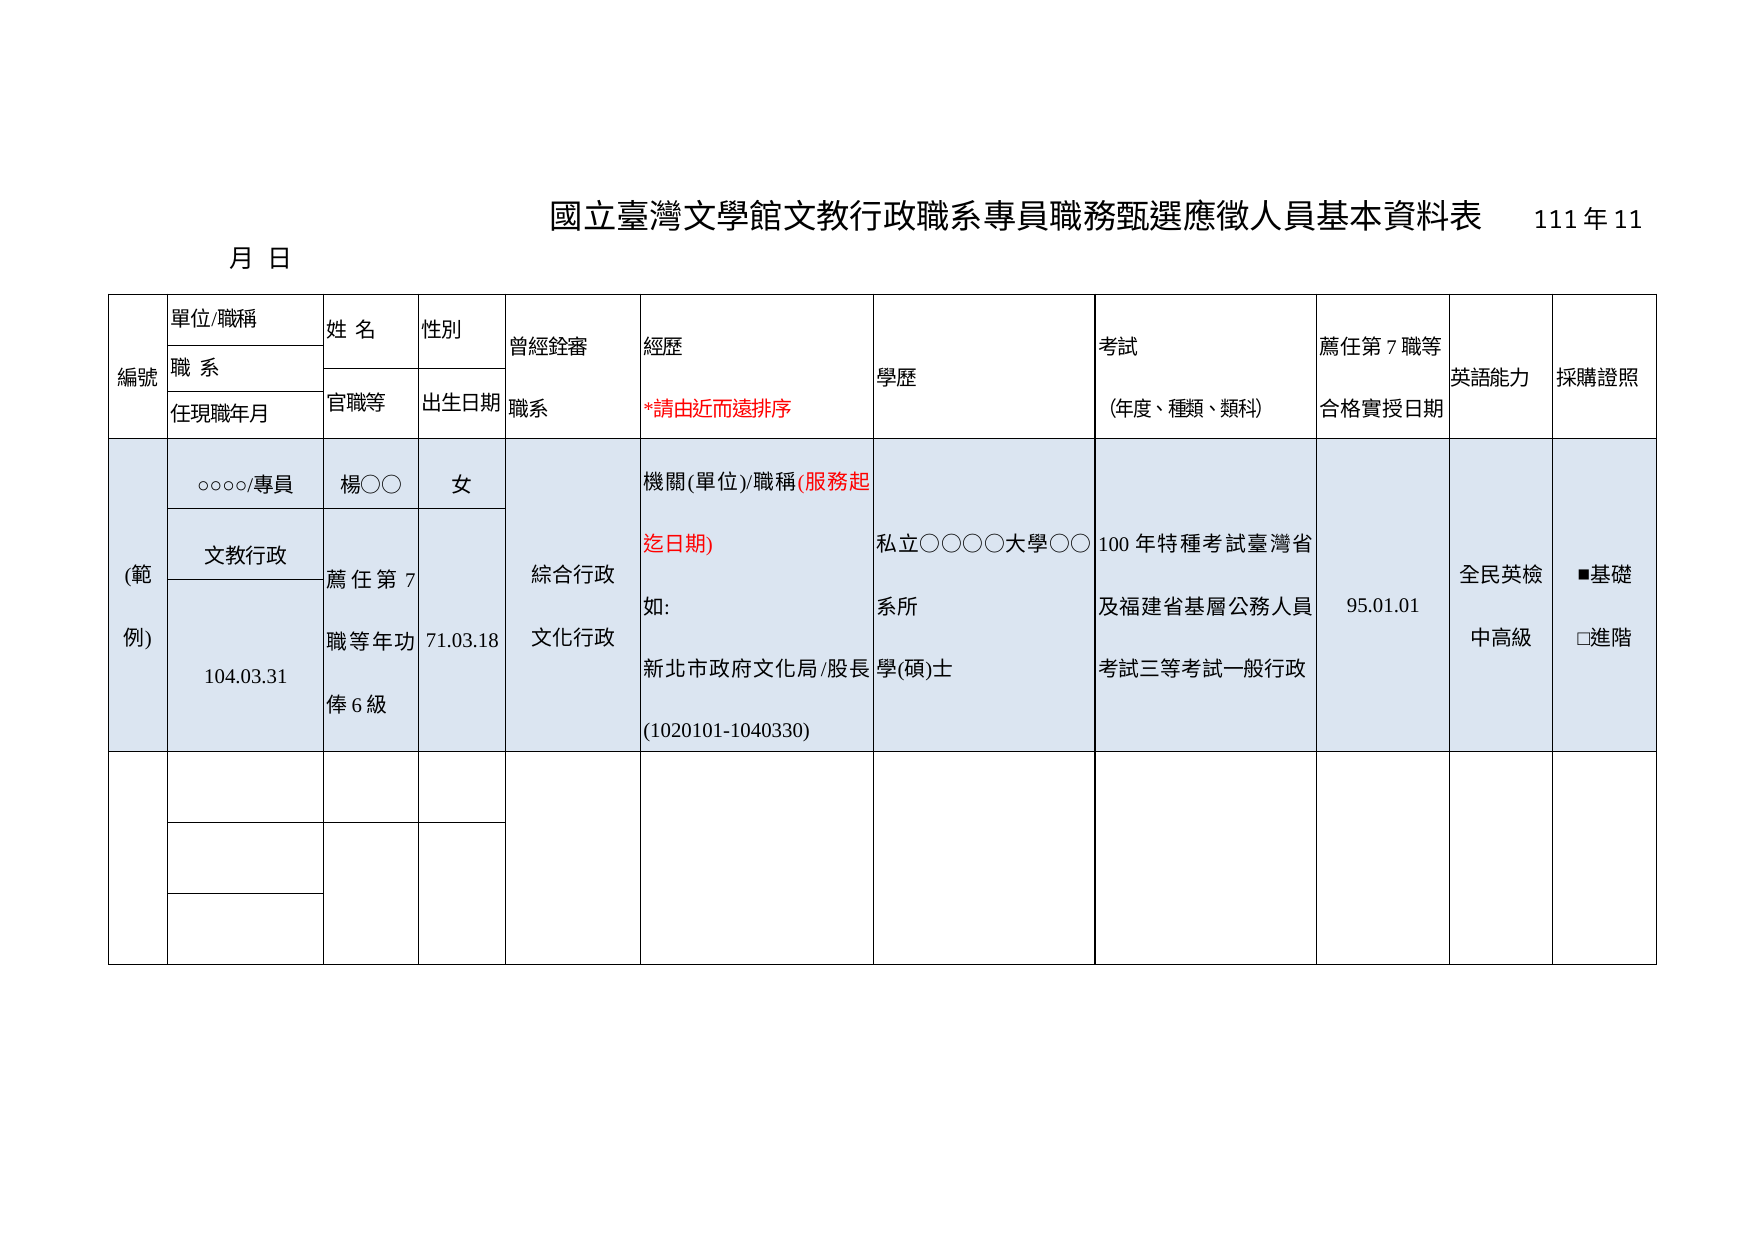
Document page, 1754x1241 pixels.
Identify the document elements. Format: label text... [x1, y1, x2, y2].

table_cell 綜合行政 文化行政 [506, 439, 640, 751]
table_cell 採購證照 [1553, 295, 1656, 437]
table_cell ○○○○/專員 [168, 439, 323, 508]
table_cell [168, 752, 323, 822]
table_cell 性別 [419, 295, 505, 368]
table_cell [168, 823, 323, 893]
table_cell 104.03.31 [168, 580, 323, 751]
table_cell 女 [419, 439, 505, 508]
table_cell 楊○○ [324, 439, 418, 508]
table_cell 曾經銓審 職系 [506, 295, 640, 437]
table_cell 95.01.01 [1317, 439, 1449, 751]
table_cell [1450, 752, 1552, 963]
table_cell 100年特種考試臺灣省及福建省基層公務人員考試三等考試一般行政 [1096, 439, 1316, 751]
table_cell 單位/職稱 [168, 295, 323, 345]
table_cell (範例) [109, 439, 167, 751]
table_cell [1553, 752, 1656, 963]
table_cell 薦任第7職等年功俸6級 [324, 509, 418, 751]
table_cell [1096, 752, 1316, 963]
table_cell 機關(單位)/職稱(服務起迄日期) 如: 新北市政府文化局/股長(1020101-1040330) [641, 439, 873, 751]
table_cell [506, 752, 640, 963]
table_cell 薦任第7職等合格實授日期 [1317, 295, 1449, 437]
table_cell 任現職年月 [168, 392, 323, 437]
table_cell 私立○○○○大學○○系所 學(碩)士 [874, 439, 1094, 751]
table_cell ■基礎 □進階 [1553, 439, 1656, 751]
table_cell [874, 752, 1094, 963]
table_cell 學歷 [874, 295, 1094, 437]
table_cell [641, 752, 873, 963]
table_cell [168, 894, 323, 963]
table_cell 職 系 [168, 346, 323, 391]
table_cell [1317, 752, 1449, 963]
table_cell 姓 名 [324, 295, 418, 368]
table_header [109, 190, 227, 293]
table_cell 編號 [109, 295, 167, 437]
table_cell [324, 823, 418, 963]
table_cell 71.03.18 [419, 509, 505, 751]
table_cell 出生日期 [419, 369, 505, 437]
table_cell [324, 752, 418, 822]
table_cell 全民英檢 中高級 [1450, 439, 1552, 751]
table_cell [109, 752, 167, 963]
table_cell [419, 823, 505, 963]
table_cell 官職等 [324, 369, 418, 437]
table_header 國立臺灣文學館文教行政職系專員職務甄選應徵人員基本資料表 111年11月 日 [227, 190, 1656, 293]
table_cell 英語能力 [1450, 295, 1552, 437]
table_cell [419, 752, 505, 822]
table_cell 經歷 *請由近而遠排序 [641, 295, 873, 437]
table_cell 文教行政 [168, 509, 323, 579]
table_cell 考試 （年度、種類、類科） [1096, 295, 1316, 437]
